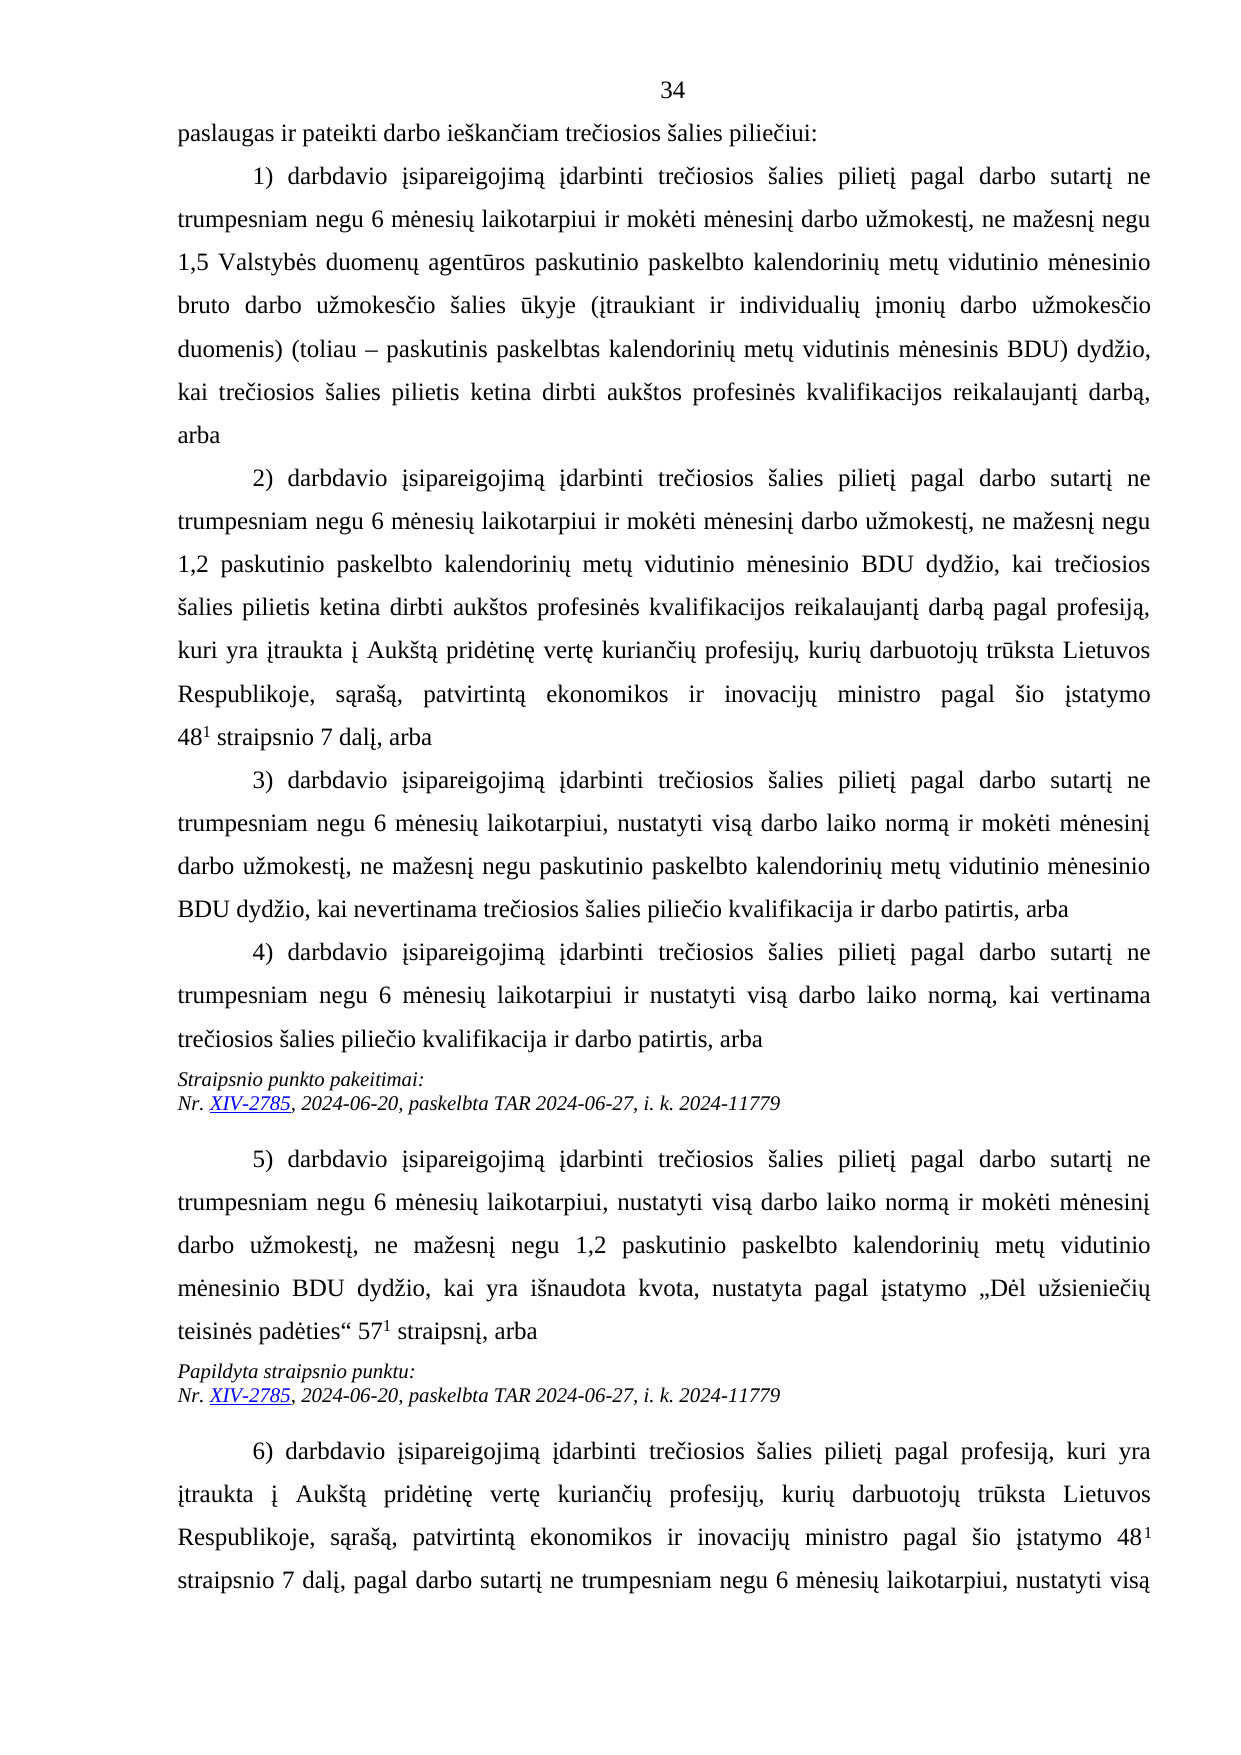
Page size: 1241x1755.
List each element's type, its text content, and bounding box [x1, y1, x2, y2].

text 3) darbdavio įsipareigojimą įdarbinti trečiosios šalies pilietį pagal darbo sutartį ne trumpesniam negu 6 mėnesių laikotarpiui, nustatyti visą darbo laiko normą ir mokėti mėnesinį darbo užmokestį, ne mažesnį negu paskutinio paskelbto kalendorinių metų vidutinio mėnesinio BDU dydžio, kai nevertinama trečiosios šalies piliečio kvalifikacija ir darbo patirtis, arba [177, 765, 1152, 923]
text 6) darbdavio įsipareigojimą įdarbinti trečiosios šalies pilietį pagal profesiją, kuri yra įtraukta į Aukštą pridėtinę vertę kuriančių profesijų, kurių darbuotojų trūksta Lietuvos Respublikoje, sąrašą, patvirtintą ekonomikos ir inovacijų ministro pagal šio įstatymo 481 straipsnio 7 dalį, pagal darbo sutartį ne trumpesniam negu 6 mėnesių laikotarpiui, nustatyti visą [177, 1436, 1152, 1594]
text 5) darbdavio įsipareigojimą įdarbinti trečiosios šalies pilietį pagal darbo sutartį ne trumpesniam negu 6 mėnesių laikotarpiui, nustatyti visą darbo laiko normą ir mokėti mėnesinį darbo užmokestį, ne mažesnį negu 1,2 paskutinio paskelbto kalendorinių metų vidutinio mėnesinio BDU dydžio, kai yra išnaudota kvota, nustatyta pagal įstatymo „Dėl užsieniečių teisinės padėties“ 571 straipsnį, arba [177, 1144, 1152, 1345]
text Nr. XIV-2785, 2024-06-20, paskelbta TAR 2024-06-27, i. k. 2024-11779 [177, 1383, 1152, 1407]
text 1) darbdavio įsipareigojimą įdarbinti trečiosios šalies pilietį pagal darbo sutartį ne trumpesniam negu 6 mėnesių laikotarpiui ir mokėti mėnesinį darbo užmokestį, ne mažesnį negu 1,5 Valstybės duomenų agentūros paskutinio paskelbto kalendorinių metų vidutinio mėnesinio bruto darbo užmokesčio šalies ūkyje (įtraukiant ir individualių įmonių darbo užmokesčio duomenis) (toliau – paskutinis paskelbtas kalendorinių metų vidutinis mėnesinis BDU) dydžio, kai trečiosios šalies pilietis ketina dirbti aukštos profesinės kvalifikacijos reikalaujantį darbą, arba [177, 161, 1152, 449]
text Nr. XIV-2785, 2024-06-20, paskelbta TAR 2024-06-27, i. k. 2024-11779 [177, 1091, 1152, 1115]
text paslaugas ir pateikti darbo ieškančiam trečiosios šalies piliečiui: [177, 118, 1152, 147]
text 2) darbdavio įsipareigojimą įdarbinti trečiosios šalies pilietį pagal darbo sutartį ne trumpesniam negu 6 mėnesių laikotarpiui ir mokėti mėnesinį darbo užmokestį, ne mažesnį negu 1,2 paskutinio paskelbto kalendorinių metų vidutinio mėnesinio BDU dydžio, kai trečiosios šalies pilietis ketina dirbti aukštos profesinės kvalifikacijos reikalaujantį darbą pagal profesiją, kuri yra įtraukta į Aukštą pridėtinę vertę kuriančių profesijų, kurių darbuotojų trūksta Lietuvos Respublikoje, sąrašą, patvirtintą ekonomikos ir inovacijų ministro pagal šio įstatymo 481 straipsnio 7 dalį, arba [177, 463, 1152, 751]
text Papildyta straipsnio punktu: [177, 1359, 1152, 1383]
text Straipsnio punkto pakeitimai: [177, 1067, 1152, 1091]
text 4) darbdavio įsipareigojimą įdarbinti trečiosios šalies pilietį pagal darbo sutartį ne trumpesniam negu 6 mėnesių laikotarpiui ir nustatyti visą darbo laiko normą, kai vertinama trečiosios šalies piliečio kvalifikacija ir darbo patirtis, arba [177, 937, 1152, 1052]
